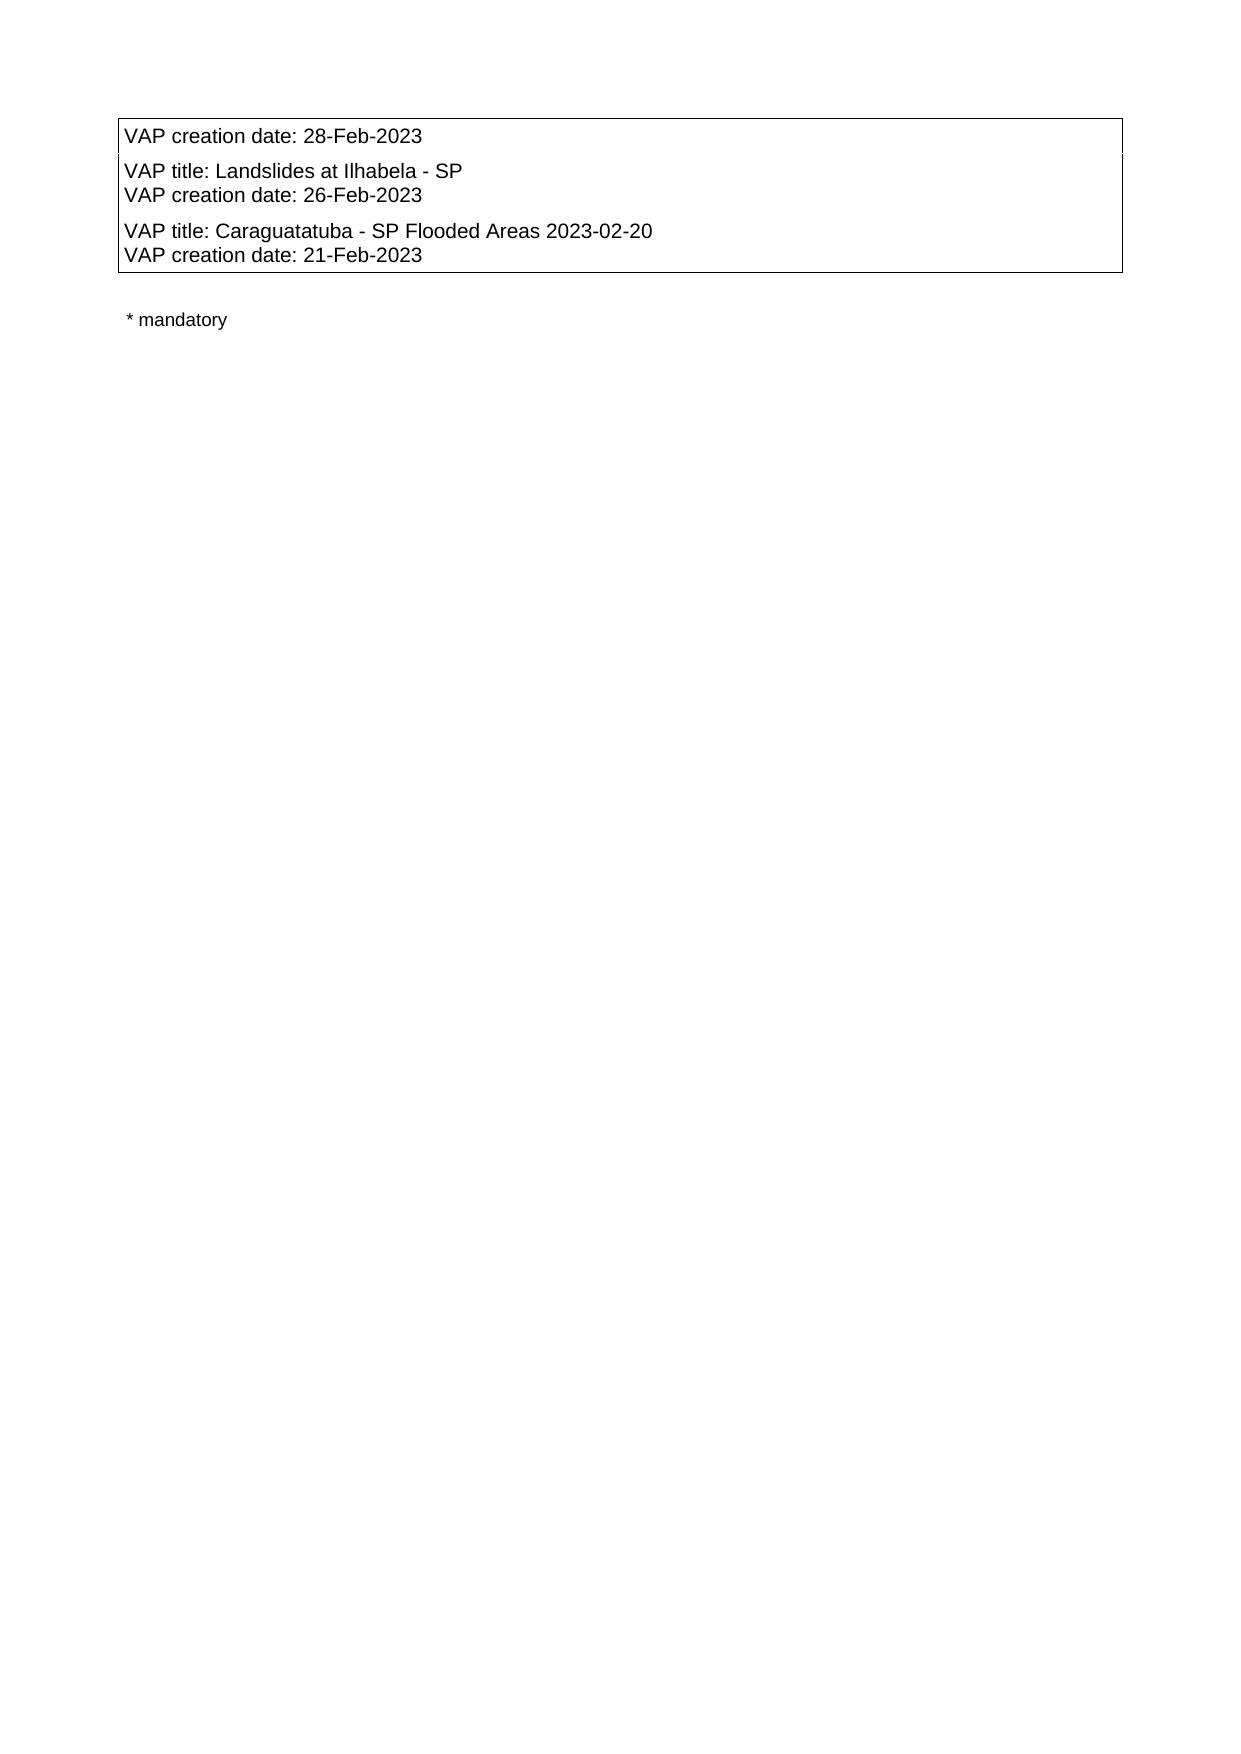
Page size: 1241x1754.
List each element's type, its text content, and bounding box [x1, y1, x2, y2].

table_cell VAP creation date: 28-Feb-2023 [119, 119, 1122, 153]
table_cell VAP title: Landslides at Ilhabela - SP VAP creation date: 26-Feb-2023 [119, 154, 1122, 213]
table_cell VAP title: Caraguatatuba - SP Flooded Areas 2023-02-20 VAP creation date: 21-Feb-2023 [119, 213, 1122, 272]
table_header * mandatory [120, 303, 1120, 336]
